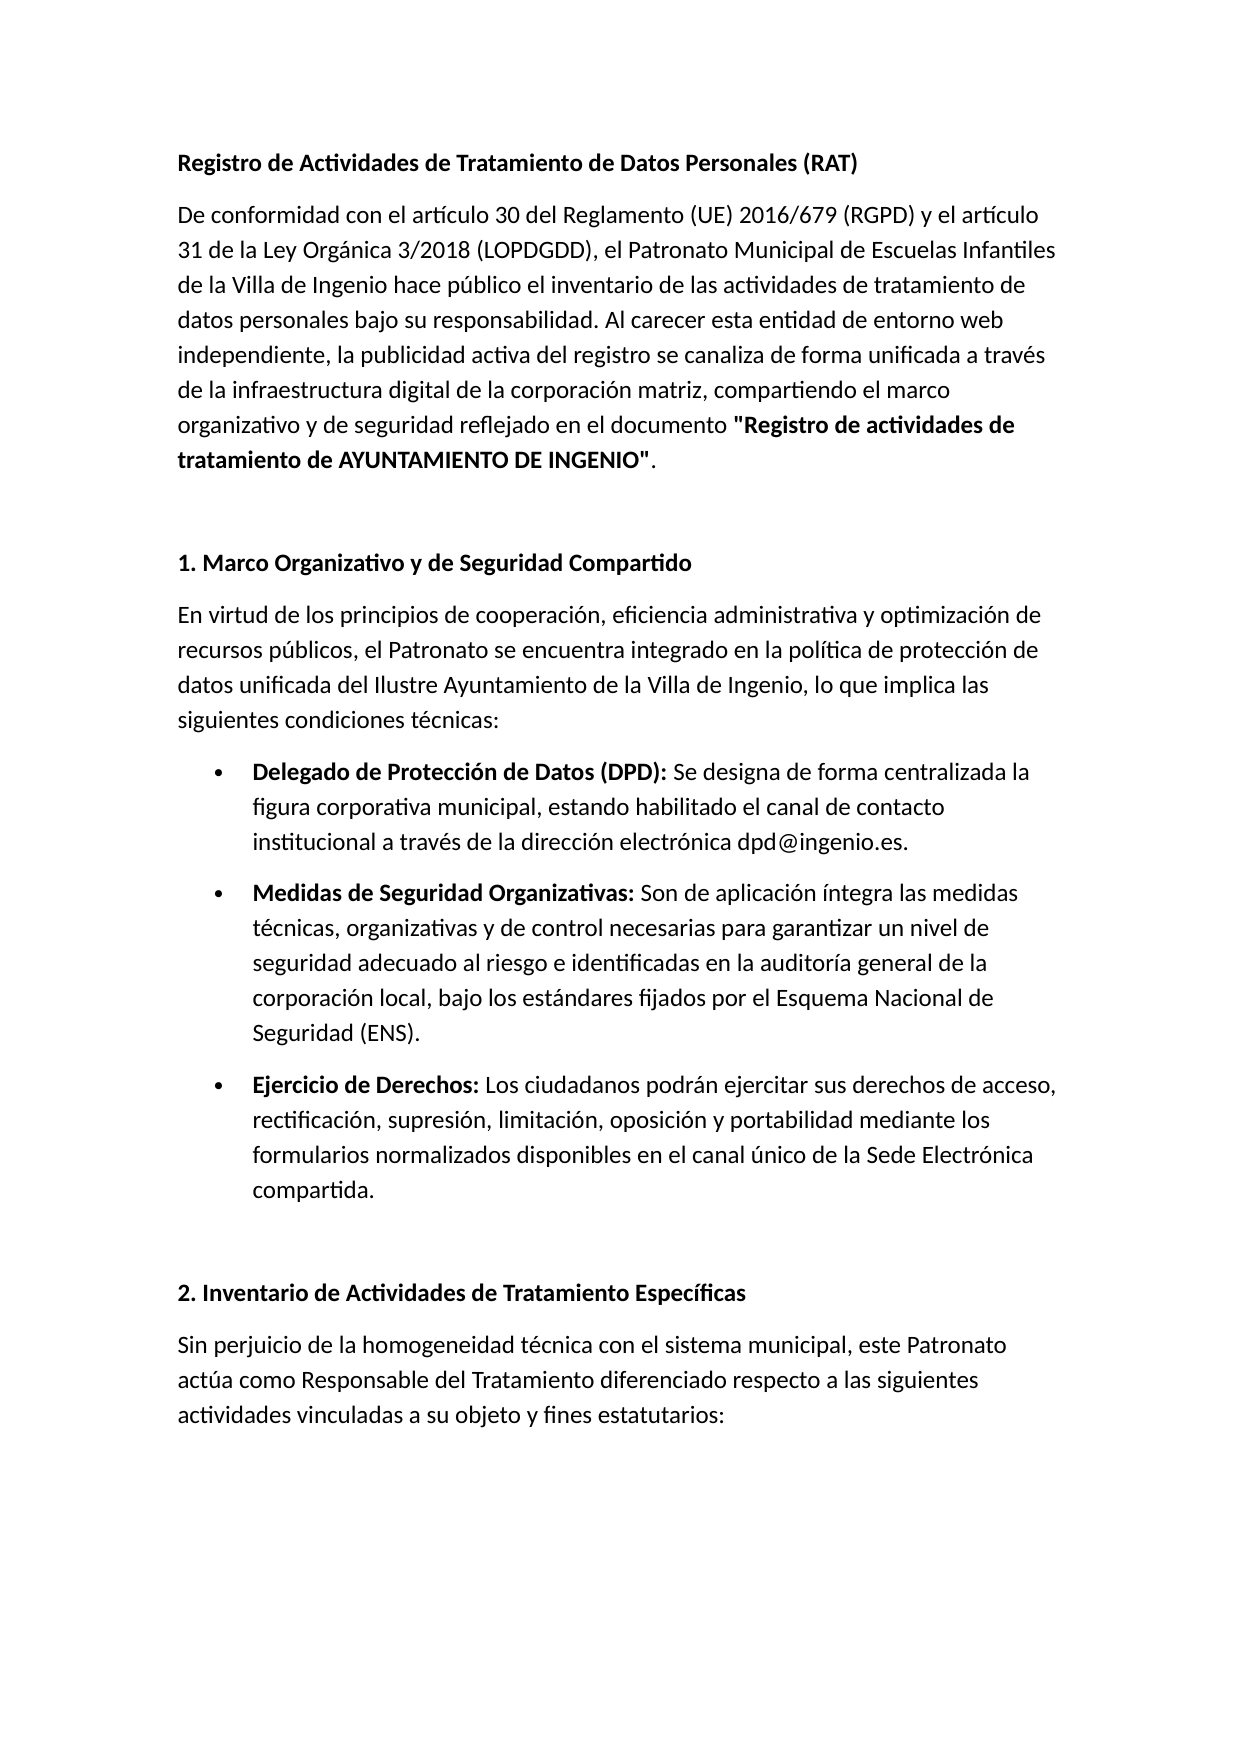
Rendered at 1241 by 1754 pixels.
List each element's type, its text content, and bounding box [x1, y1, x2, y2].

text Sin perjuicio de la homogeneidad técnica con el sistema municipal, este Patronato actúa como Responsable del Tratamiento diferenciado respecto a las siguientes actividades vinculadas a su objeto y fines estatutarios: [177, 1329, 1063, 1430]
text 1. Marco Organizativo y de Seguridad Compartido [177, 548, 1063, 578]
text Registro de Actividades de Tratamiento de Datos Personales (RAT) [177, 148, 1063, 178]
text 2. Inventario de Actividades de Tratamiento Específicas [177, 1278, 1063, 1308]
list Ejercicio de Derechos: Los ciudadanos podrán ejercitar sus derechos de acceso, rectificación, supresión, limitación, oposición y portabilidad mediante los formularios normalizados disponibles en el canal único de la Sede Electrónica compartida. [215, 1069, 1063, 1205]
text En virtud de los principios de cooperación, eficiencia administrativa y optimización de recursos públicos, el Patronato se encuentra integrado en la política de protección de datos unificada del Ilustre Ayuntamiento de la Villa de Ingenio, lo que implica las siguientes condiciones técnicas: [177, 599, 1063, 735]
list Medidas de Seguridad Organizativas: Son de aplicación íntegra las medidas técnicas, organizativas y de control necesarias para garantizar un nivel de seguridad adecuado al riesgo e identificadas en la auditoría general de la corporación local, bajo los estándares fijados por el Esquema Nacional de Seguridad (ENS). [215, 878, 1063, 1048]
list Delegado de Protección de Datos (DPD): Se designa de forma centralizada la figura corporativa municipal, estando habilitado el canal de contacto institucional a través de la dirección electrónica dpd@ingenio.es. [215, 756, 1063, 856]
text De conformidad con el artículo 30 del Reglamento (UE) 2016/679 (RGPD) y el artículo 31 de la Ley Orgánica 3/2018 (LOPDGDD), el Patronato Municipal de Escuelas Infantiles de la Villa de Ingenio hace público el inventario de las actividades de tratamiento de datos personales bajo su responsabilidad. Al carecer esta entidad de entorno web independiente, la publicidad activa del registro se canaliza de forma unificada a través de la infraestructura digital de la corporación matriz, compartiendo el marco organizativo y de seguridad reflejado en el documento "Registro de actividades de tratamiento de AYUNTAMIENTO DE INGENIO". [177, 199, 1063, 475]
